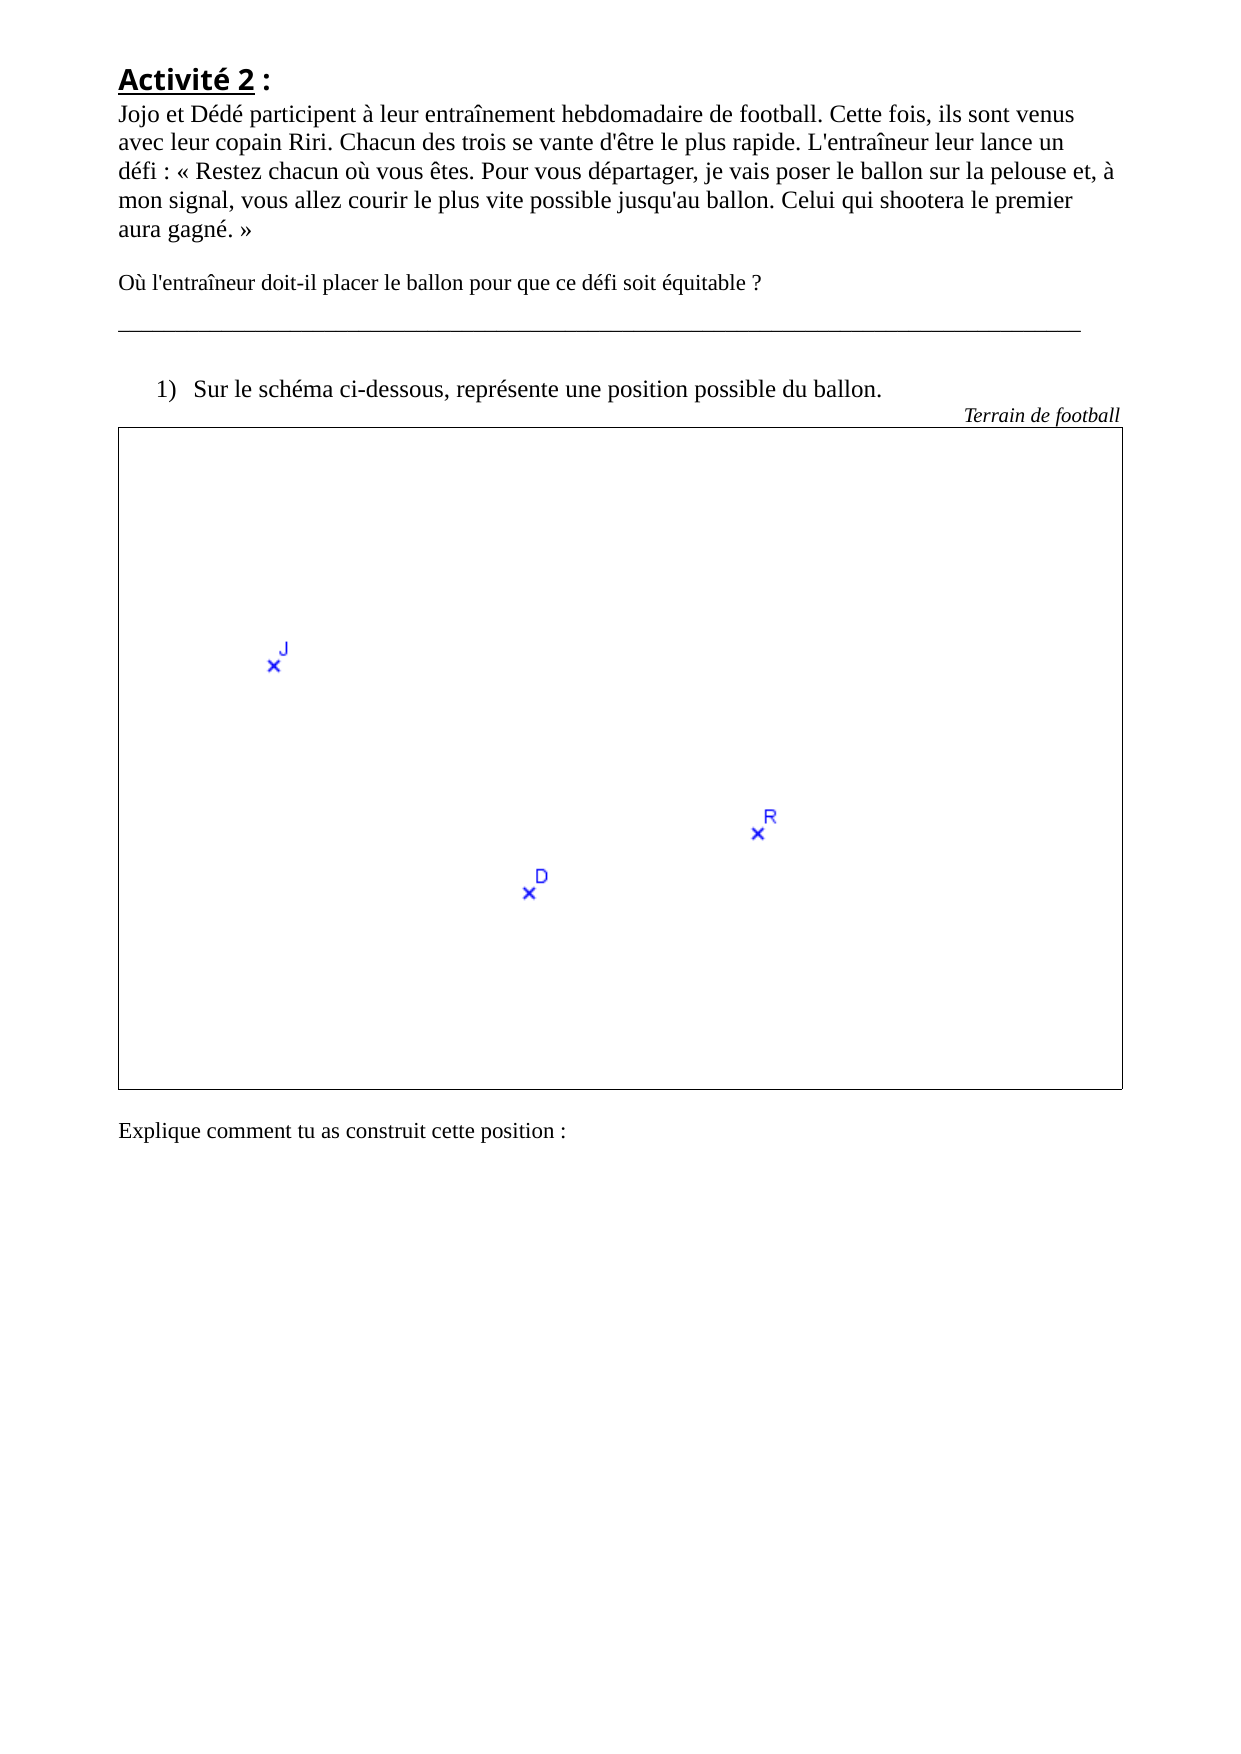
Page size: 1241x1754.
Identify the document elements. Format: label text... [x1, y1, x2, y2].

list Sur le schéma ci-dessous, représente une position possible du ballon. [156, 374, 1122, 403]
text Jojo et Dédé participent à leur entraînement hebdomadaire de football. Cette fois, ils sont venus avec leur copain Riri. Chacun des trois se vante d'être le plus rapide. L'entraîneur leur lance un défi : « Restez chacun où vous êtes. Pour vous départager, je vais poser le ballon sur la pelouse et, à mon signal, vous allez courir le plus vite possible jusqu'au ballon. Celui qui shootera le premier aura gagné. » [118, 99, 1122, 242]
text Activité 2 : [118, 59, 1122, 99]
text ____________________________________________________________________________________ [118, 308, 1122, 335]
table_header [119, 428, 1122, 1088]
text Explique comment tu as construit cette position : [118, 1117, 1122, 1144]
text Où l'entraîneur doit-il placer le ballon pour que ce défi soit équitable ? [118, 269, 1122, 295]
text Terrain de football [118, 403, 1122, 427]
picture [228, 621, 899, 968]
